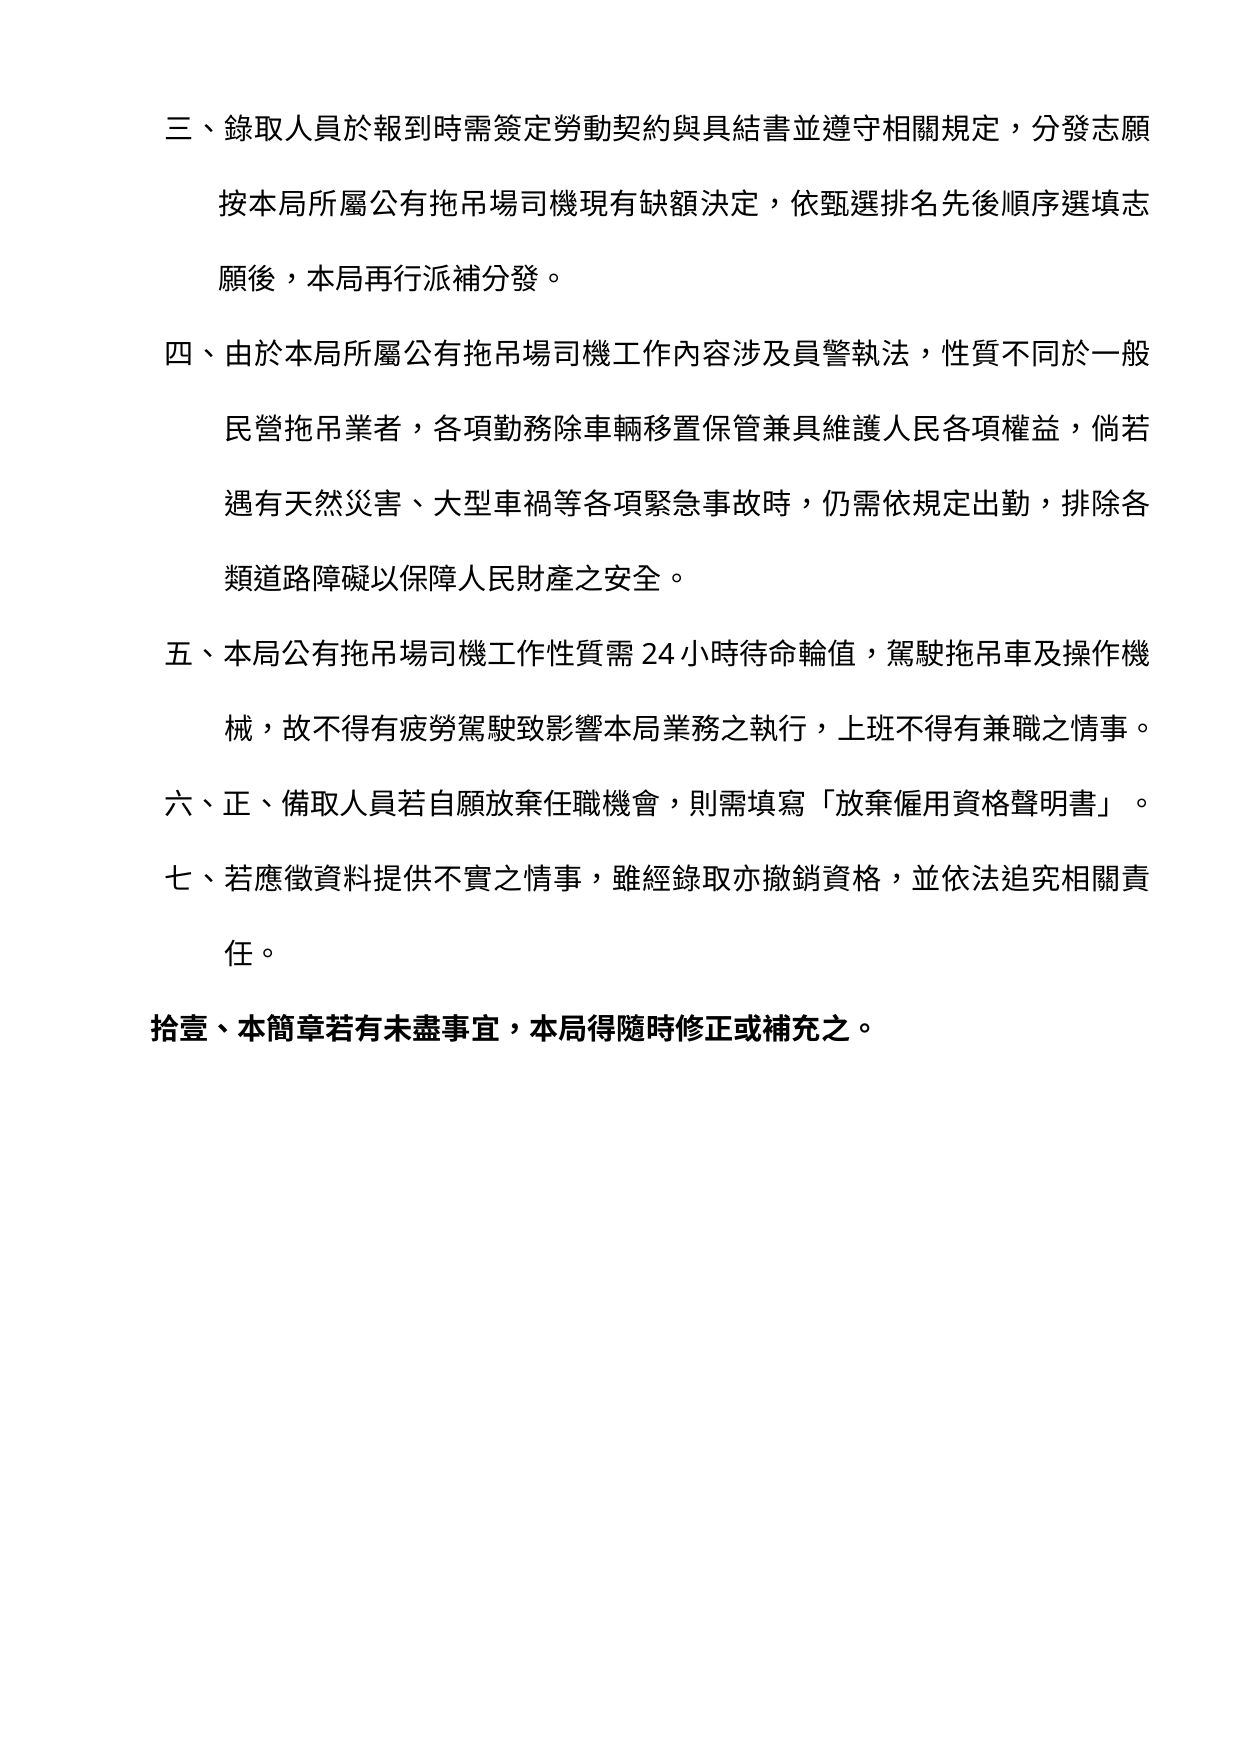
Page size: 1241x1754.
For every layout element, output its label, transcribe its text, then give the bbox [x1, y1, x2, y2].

text 六、正、備取人員若自願放棄任職機會，則需填寫「放棄僱用資格聲明書」。 [164, 764, 1152, 839]
text 拾壹、本簡章若有未盡事宜，本局得隨時修正或補充之。 [150, 989, 1152, 1064]
text 五、本局公有拖吊場司機工作性質需24小時待命輪值，駕駛拖吊車及操作機械，故不得有疲勞駕駛致影響本局業務之執行，上班不得有兼職之情事。 [164, 614, 1152, 764]
text 四、由於本局所屬公有拖吊場司機工作內容涉及員警執法，性質不同於一般民營拖吊業者，各項勤務除車輛移置保管兼具維護人民各項權益，倘若遇有天然災害、大型車禍等各項緊急事故時，仍需依規定出勤，排除各類道路障礙以保障人民財產之安全。 [164, 314, 1152, 614]
text 七、若應徵資料提供不實之情事，雖經錄取亦撤銷資格，並依法追究相關責任。 [164, 839, 1152, 989]
text 三、錄取人員於報到時需簽定勞動契約與具結書並遵守相關規定，分發志願按本局所屬公有拖吊場司機現有缺額決定，依甄選排名先後順序選填志願後，本局再行派補分發。 [164, 89, 1152, 314]
